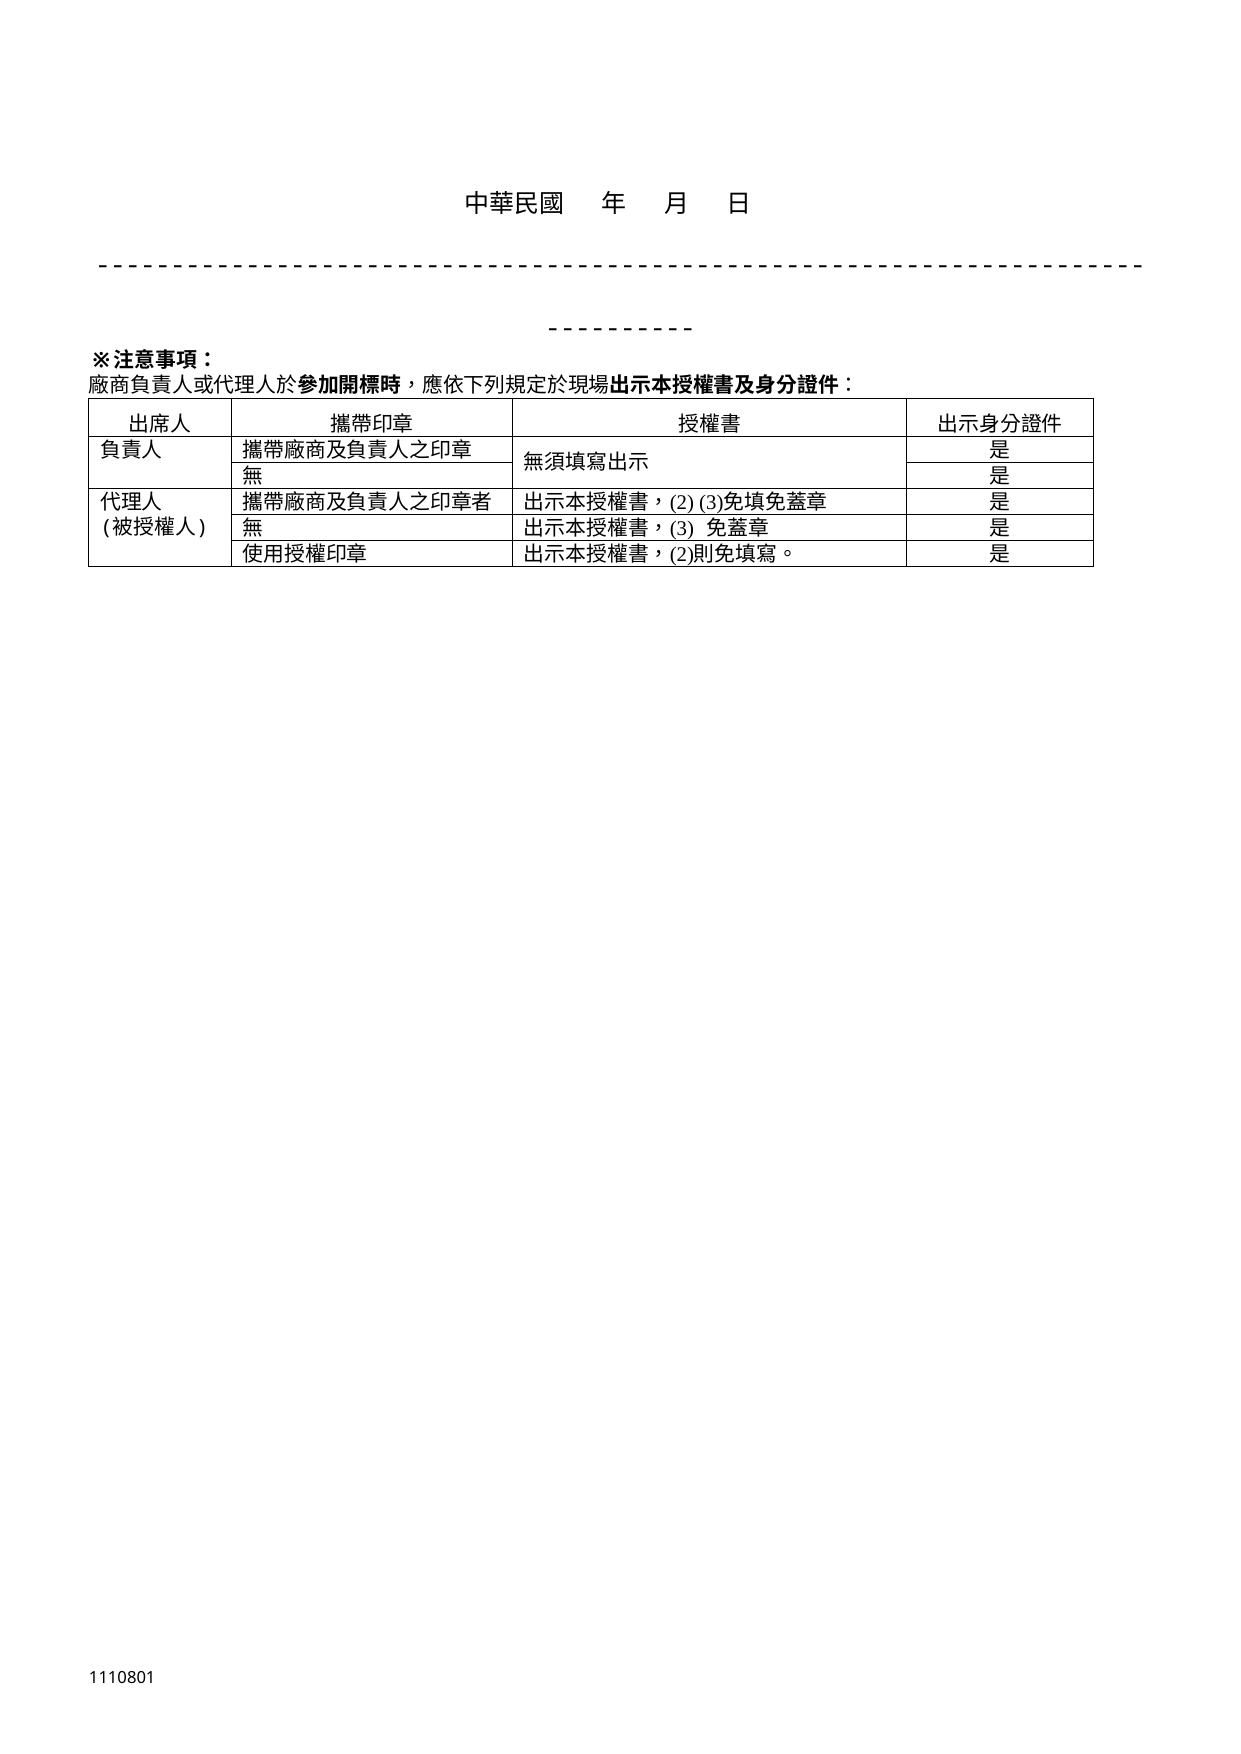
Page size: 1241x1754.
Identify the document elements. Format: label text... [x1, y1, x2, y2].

table_cell 無須填寫出示 [513, 437, 906, 488]
text -------------------------------------------------------------------------------- [89, 222, 1152, 347]
table_header 出席人 [89, 399, 231, 436]
table_cell 負責人 [89, 437, 231, 488]
table_cell 出示本授權書，(2)則免填寫。 [513, 541, 906, 566]
table_cell 代理人 (被授權人) [89, 489, 231, 566]
table_cell 出示本授權書，(3) 免蓋章 [513, 515, 906, 540]
table_cell 無 [232, 515, 512, 540]
table_cell 是 [907, 437, 1093, 462]
table_cell 無 [232, 463, 512, 488]
table_header 攜帶印章 [232, 399, 512, 436]
table_cell 是 [907, 463, 1093, 488]
text ※注意事項： [89, 347, 1152, 372]
text 中華民國 年 月 日 [89, 160, 1152, 222]
table_header 授權書 [513, 399, 906, 436]
table_header 出示身分證件 [907, 399, 1093, 436]
table_cell 使用授權印章 [232, 541, 512, 566]
table_cell 攜帶廠商及負責人之印章 [232, 437, 512, 462]
table_cell 出示本授權書，(2) (3)免填免蓋章 [513, 489, 906, 514]
table_cell 是 [907, 515, 1093, 540]
table_cell 攜帶廠商及負責人之印章者 [232, 489, 512, 514]
table_cell 是 [907, 489, 1093, 514]
text 廠商負責人或代理人於參加開標時，應依下列規定於現場出示本授權書及身分證件： [89, 372, 1152, 397]
table_cell 是 [907, 541, 1093, 566]
